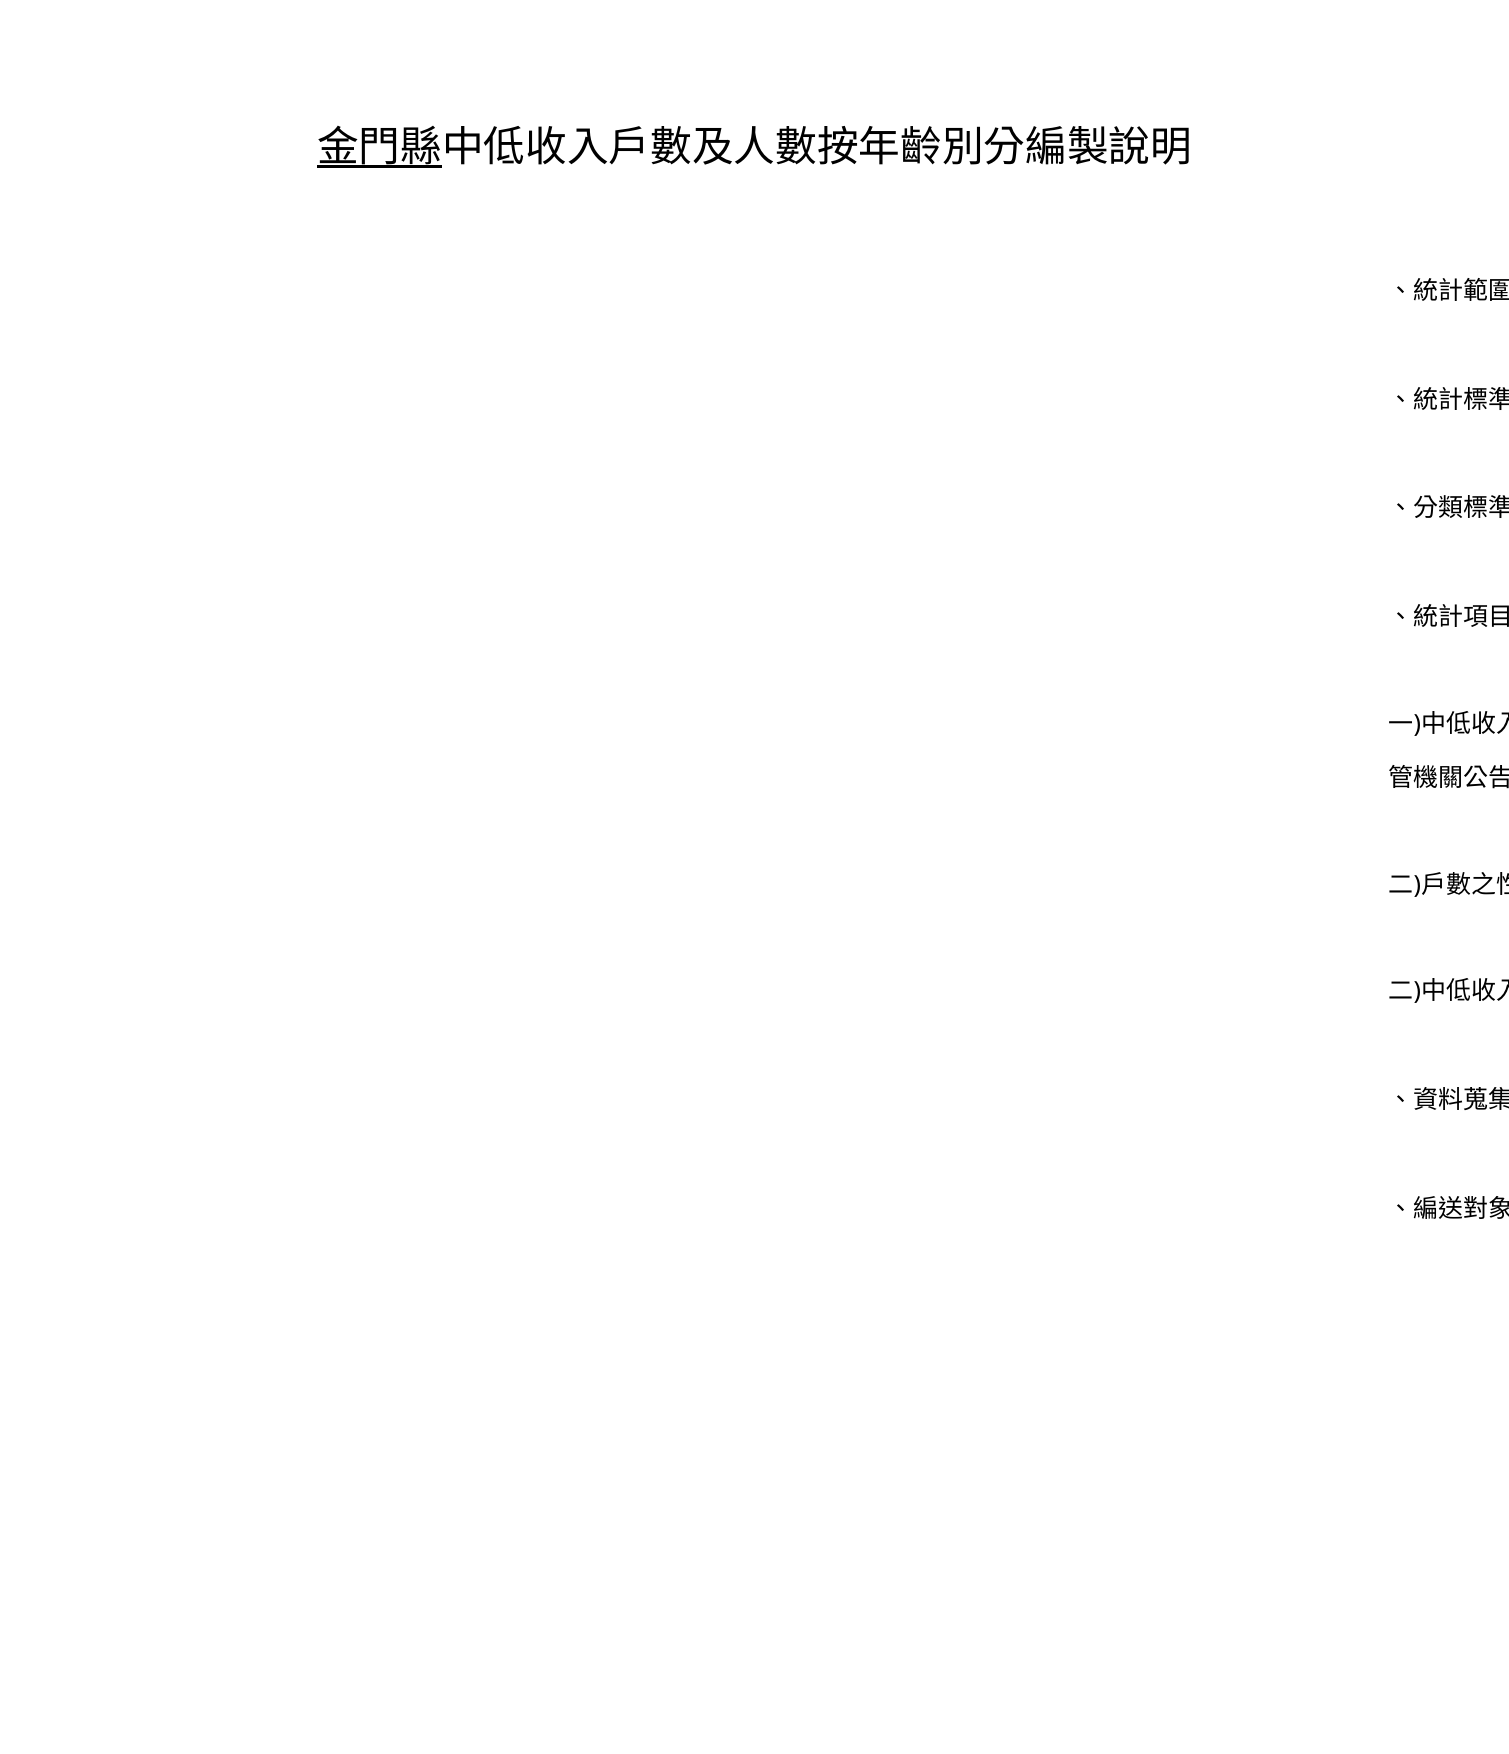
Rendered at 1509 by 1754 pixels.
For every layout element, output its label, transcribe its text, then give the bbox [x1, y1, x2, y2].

text 二、統計標準時間：以3月底、6月底、9月底、12月底之事實為準。 [1388, 325, 1509, 415]
text 三、分類標準：橫項依「鄉鎮市區別」及「性別」分；縱項依「戶數」及「人數/年齡別」分。 [1388, 433, 1509, 524]
text 五、資料蒐集方法及編製程序：依據各公所登記為中低收入戶之戶數及人數按年齡別分資料彙編。 [1388, 1025, 1509, 1116]
text (一)中低收入戶：係指經申請戶籍所在地直轄市、縣(市)主管機關審核認定，符合家庭總收入，平均分配全家人口，每人每月不超過最低生活費1.5倍，且家庭財產未超過中央、直轄市主管機關公告之當年度一定金額者。 [1388, 651, 1509, 794]
text (二)戶數之性別：以戶長為統計對象。 [1388, 812, 1509, 900]
text 四、統計項目定義： [1388, 542, 1509, 633]
text 六、編送對象：本表編製2份，於完成會核程序並經機關首長核章後，1份送本府主計處，1份自存外，應由網際網路線上傳送至衛生福利部統計處資料庫。 [1388, 1134, 1509, 1224]
text 金門縣中低收入戶數及人數按年齡別分編製說明 [118, 113, 1391, 173]
text 一、統計範圍及對象：凡經本縣政府核定有案之中低收入戶，均為統計對象。 [1388, 216, 1509, 307]
text (二)中低收入戶人數年齡分組：年齡按實足年齡計列。 [1388, 918, 1509, 1007]
